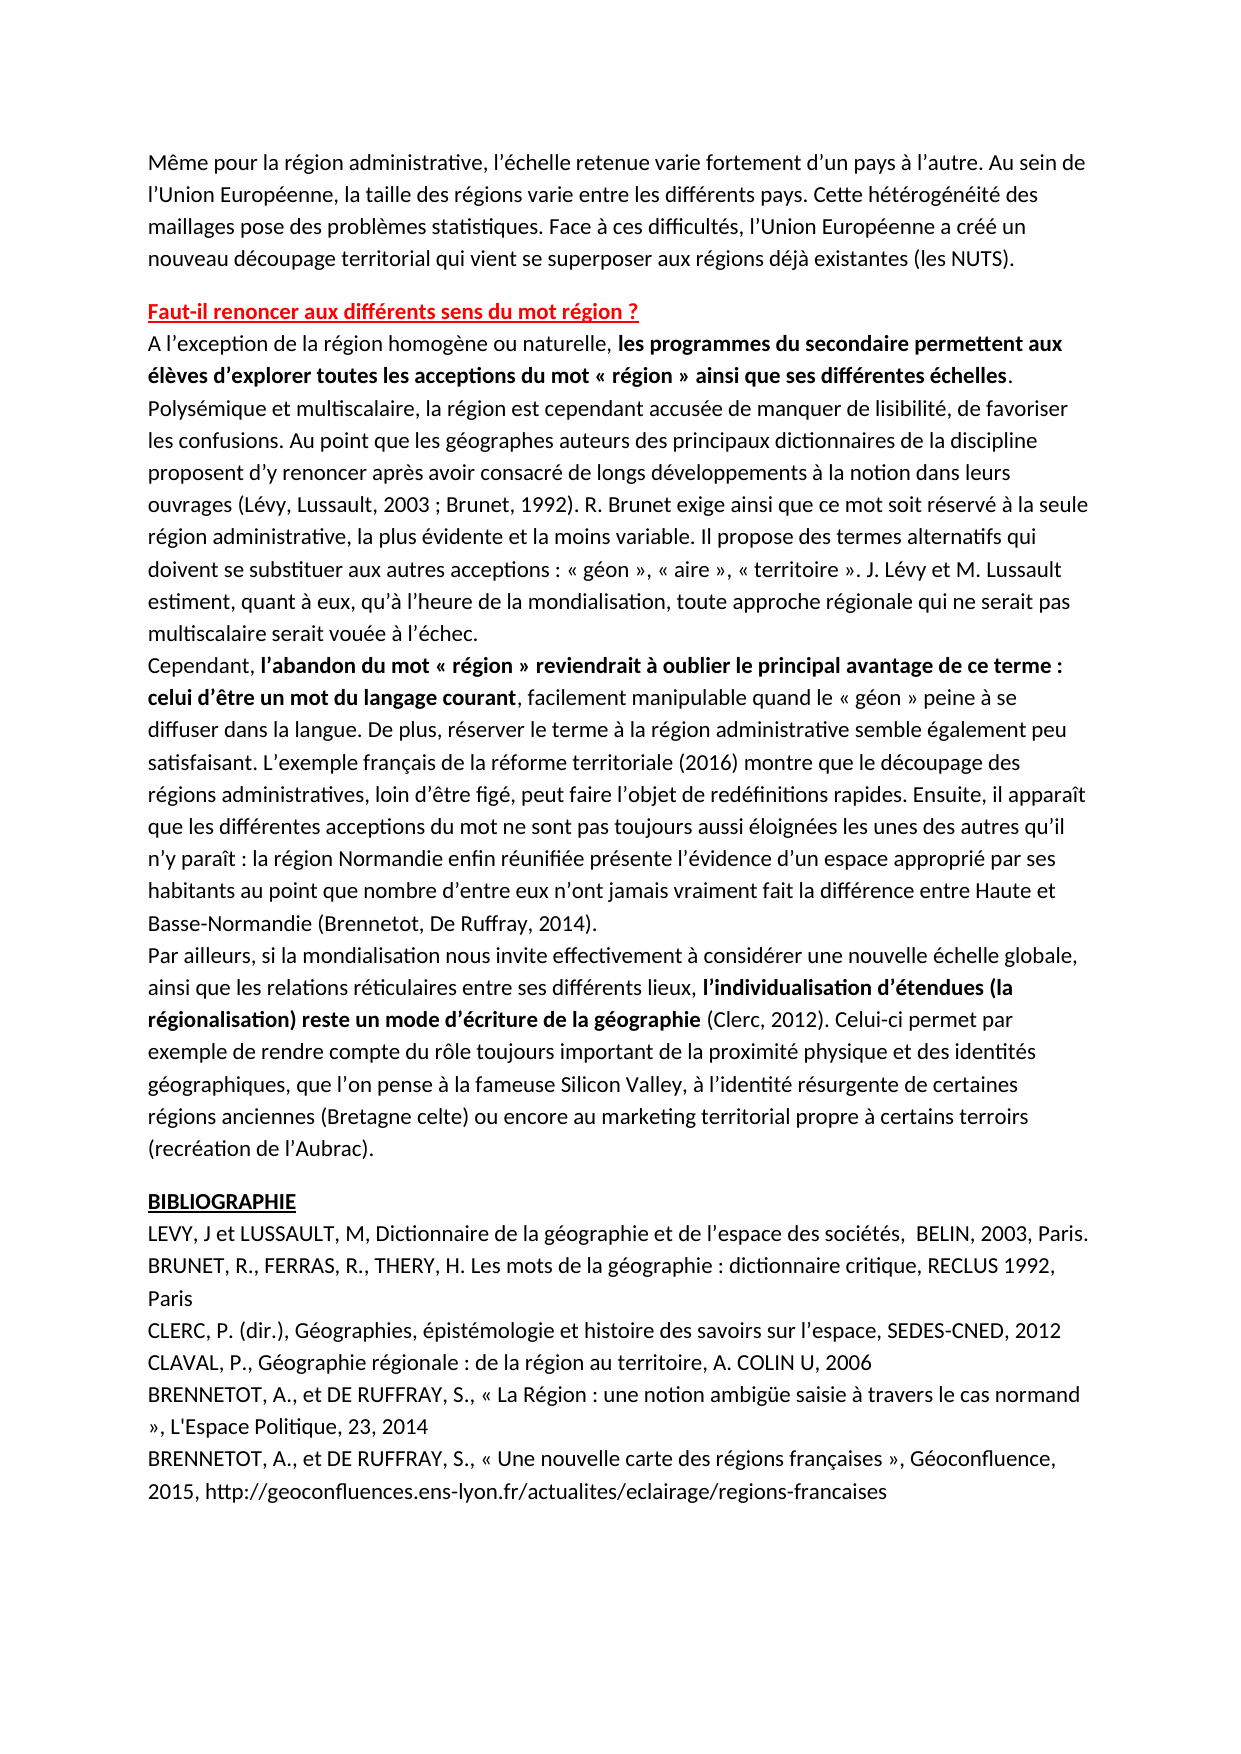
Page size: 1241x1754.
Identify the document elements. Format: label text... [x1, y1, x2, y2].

text Faut-il renoncer aux différents sens du mot région ? [148, 297, 1093, 325]
text Cependant, l’abandon du mot « région » reviendrait à oublier le principal avantage de ce terme : celui d’être un mot du langage courant, facilement manipulable quand le « géon » peine à se diffuser dans la langue. De plus, réserver le terme à la région administrative semble également peu satisfaisant. L’exemple français de la réforme territoriale (2016) montre que le découpage des régions administratives, loin d’être figé, peut faire l’objet de redéfinitions rapides. Ensuite, il apparaît que les différentes acceptions du mot ne sont pas toujours aussi éloignées les unes des autres qu’il n’y paraît : la région Normandie enfin réunifiée présente l’évidence d’un espace approprié par ses habitants au point que nombre d’entre eux n’ont jamais vraiment fait la différence entre Haute et Basse-Normandie (Brennetot, De Ruffray, 2014). [148, 651, 1093, 937]
text CLERC, P. (dir.), Géographies, épistémologie et histoire des savoirs sur l’espace, SEDES-CNED, 2012 [148, 1316, 1093, 1344]
text BRENNETOT, A., et DE RUFFRAY, S., « Une nouvelle carte des régions françaises », Géoconfluence, 2015, http://geoconfluences.ens-lyon.fr/actualites/eclairage/regions-francaises [148, 1444, 1093, 1505]
text Par ailleurs, si la mondialisation nous invite effectivement à considérer une nouvelle échelle globale, ainsi que les relations réticulaires entre ses différents lieux, l’individualisation d’étendues (la régionalisation) reste un mode d’écriture de la géographie (Clerc, 2012). Celui-ci permet par exemple de rendre compte du rôle toujours important de la proximité physique et des identités géographiques, que l’on pense à la fameuse Silicon Valley, à l’identité résurgente de certaines régions anciennes (Bretagne celte) ou encore au marketing territorial propre à certains terroirs (recréation de l’Aubrac). [148, 941, 1093, 1162]
text CLAVAL, P., Géographie régionale : de la région au territoire, A. COLIN U, 2006 [148, 1348, 1093, 1376]
text A l’exception de la région homogène ou naturelle, les programmes du secondaire permettent aux élèves d’explorer toutes les acceptions du mot « région » ainsi que ses différentes échelles. Polysémique et multiscalaire, la région est cependant accusée de manquer de lisibilité, de favoriser les confusions. Au point que les géographes auteurs des principaux dictionnaires de la discipline proposent d’y renoncer après avoir consacré de longs développements à la notion dans leurs ouvrages (Lévy, Lussault, 2003 ; Brunet, 1992). R. Brunet exige ainsi que ce mot soit réservé à la seule région administrative, la plus évidente et la moins variable. Il propose des termes alternatifs qui doivent se substituer aux autres acceptions : « géon », « aire », « territoire ». J. Lévy et M. Lussault estiment, quant à eux, qu’à l’heure de la mondialisation, toute approche régionale qui ne serait pas multiscalaire serait vouée à l’échec. [148, 329, 1093, 647]
text Même pour la région administrative, l’échelle retenue varie fortement d’un pays à l’autre. Au sein de l’Union Européenne, la taille des régions varie entre les différents pays. Cette hétérogénéité des maillages pose des problèmes statistiques. Face à ces difficultés, l’Union Européenne a créé un nouveau découpage territorial qui vient se superposer aux régions déjà existantes (les NUTS). [148, 148, 1093, 272]
text BRUNET, R., FERRAS, R., THERY, H. Les mots de la géographie : dictionnaire critique, RECLUS 1992, Paris [148, 1251, 1093, 1312]
text LEVY, J et LUSSAULT, M, Dictionnaire de la géographie et de l’espace des sociétés, BELIN, 2003, Paris. [148, 1219, 1093, 1247]
text BRENNETOT, A., et DE RUFFRAY, S., « La Région : une notion ambigüe saisie à travers le cas normand », L'Espace Politique, 23, 2014 [148, 1380, 1093, 1440]
text BIBLIOGRAPHIE [148, 1187, 1093, 1215]
